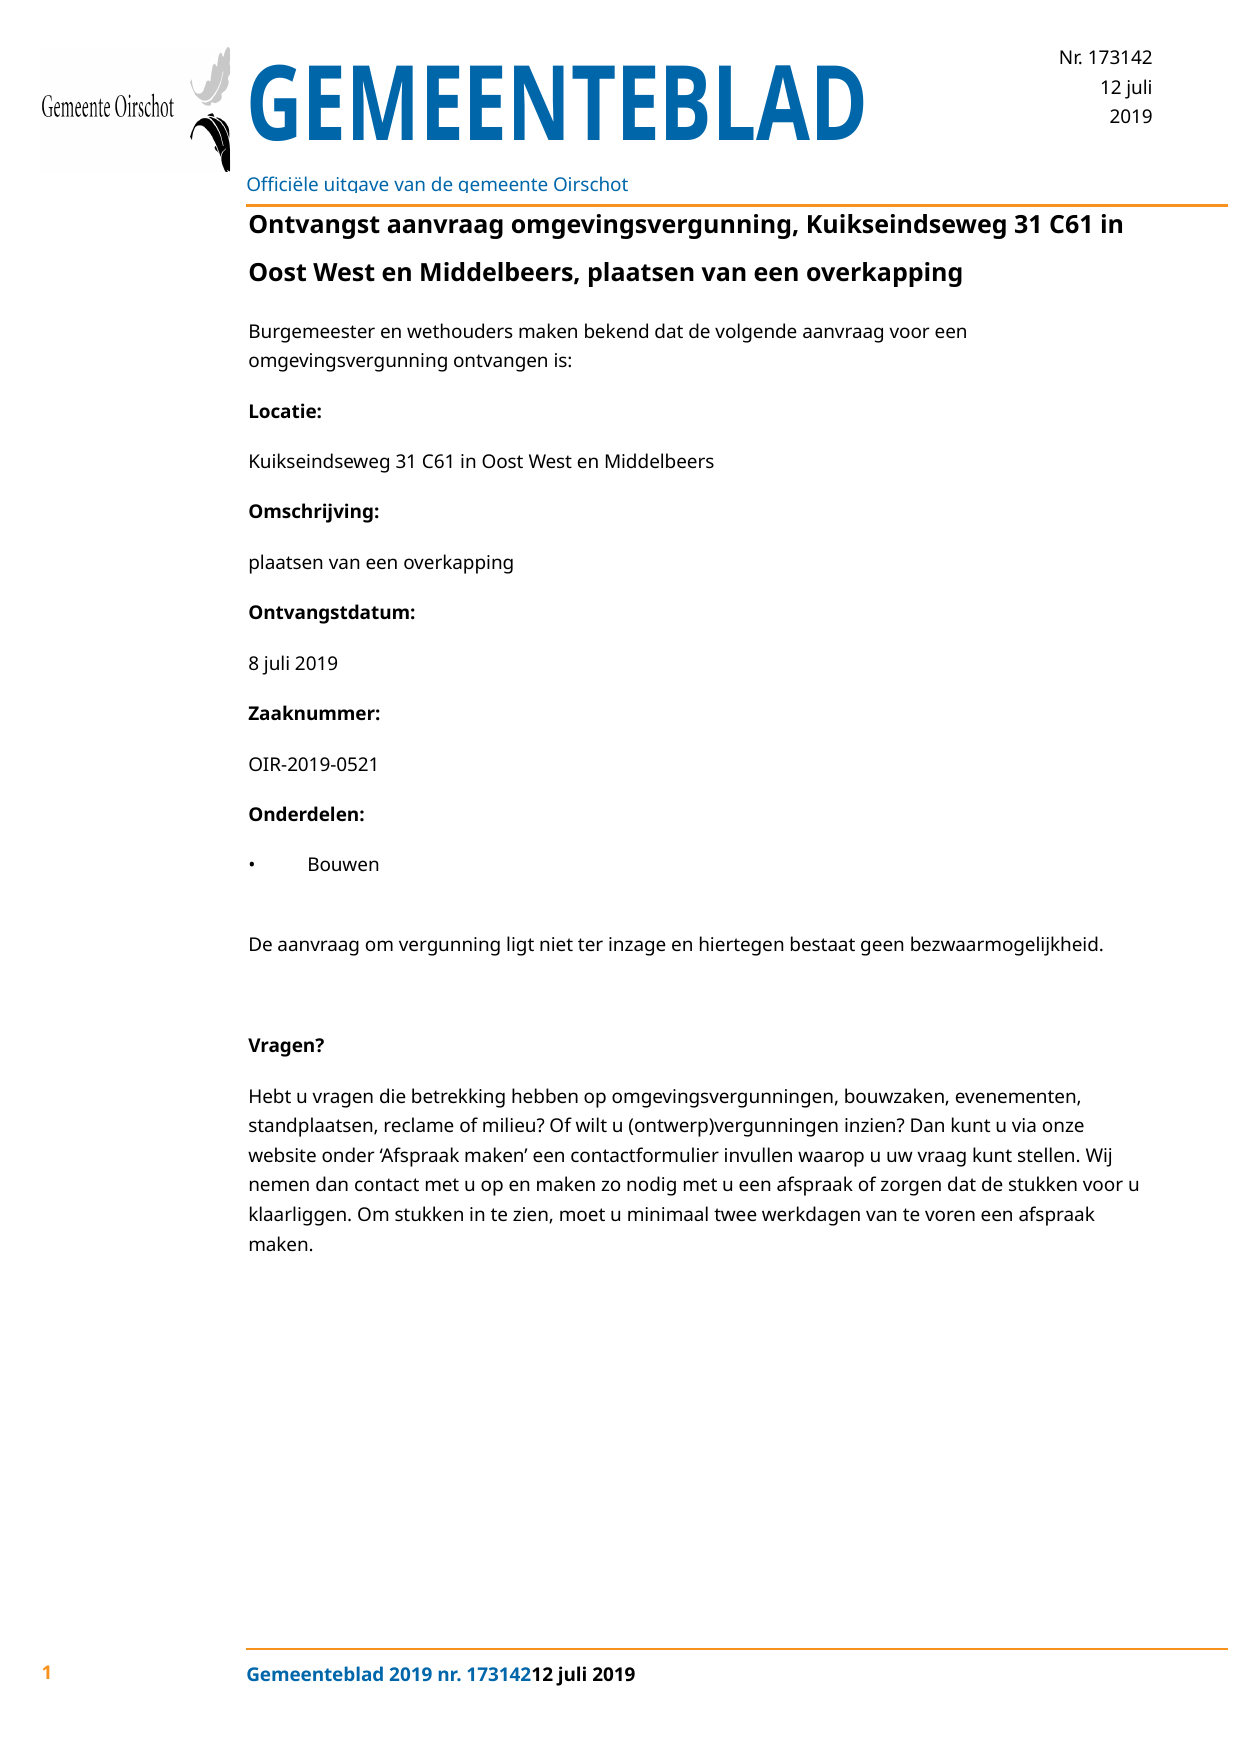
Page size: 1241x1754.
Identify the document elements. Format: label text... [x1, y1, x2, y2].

text Hebt u vragen die betrekking hebben op omgevingsvergunningen, bouwzaken, evenementen, standplaatsen, reclame of milieu? Of wilt u (ontwerp)vergunningen inzien? Dan kunt u via onze website onder ‘Afspraak maken’ een contactformulier invullen waarop u uw vraag kunt stellen. Wij nemen dan contact met u op en maken zo nodig met u een afspraak of zorgen dat de stukken voor u klaarliggen. Om stukken in te zien, moet u minimaal twee werkdagen van te voren een afspraak maken. [248, 1083, 1152, 1257]
text 8 juli 2019 [248, 650, 1152, 676]
picture [41, 47, 231, 172]
text Zaaknummer: [248, 700, 1152, 726]
text Locatie: [248, 398, 1152, 424]
text De aanvraag om vergunning ligt niet ter inzage en hiertegen bestaat geen bezwaarmogelijkheid. [248, 932, 1152, 957]
text Vragen? [248, 1032, 1152, 1058]
text plaatsen van een overkapping [248, 549, 1152, 575]
text Burgemeester en wethouders maken bekend dat de volgende aanvraag voor een omgevingsvergunning ontvangen is: [248, 318, 1152, 373]
text Onderdelen: [248, 801, 1152, 827]
text OIR-2019-0521 [248, 751, 1152, 777]
text Ontvangst aanvraag omgevingsvergunning, Kuikseindseweg 31 C61 in Oost West en Middelbeers, plaatsen van een overkapping [248, 207, 1152, 288]
text Kuikseindseweg 31 C61 in Oost West en Middelbeers [248, 448, 1152, 474]
list Bouwen [248, 852, 1152, 877]
text Ontvangstdatum: [248, 599, 1152, 625]
text Omschrijving: [248, 499, 1152, 524]
